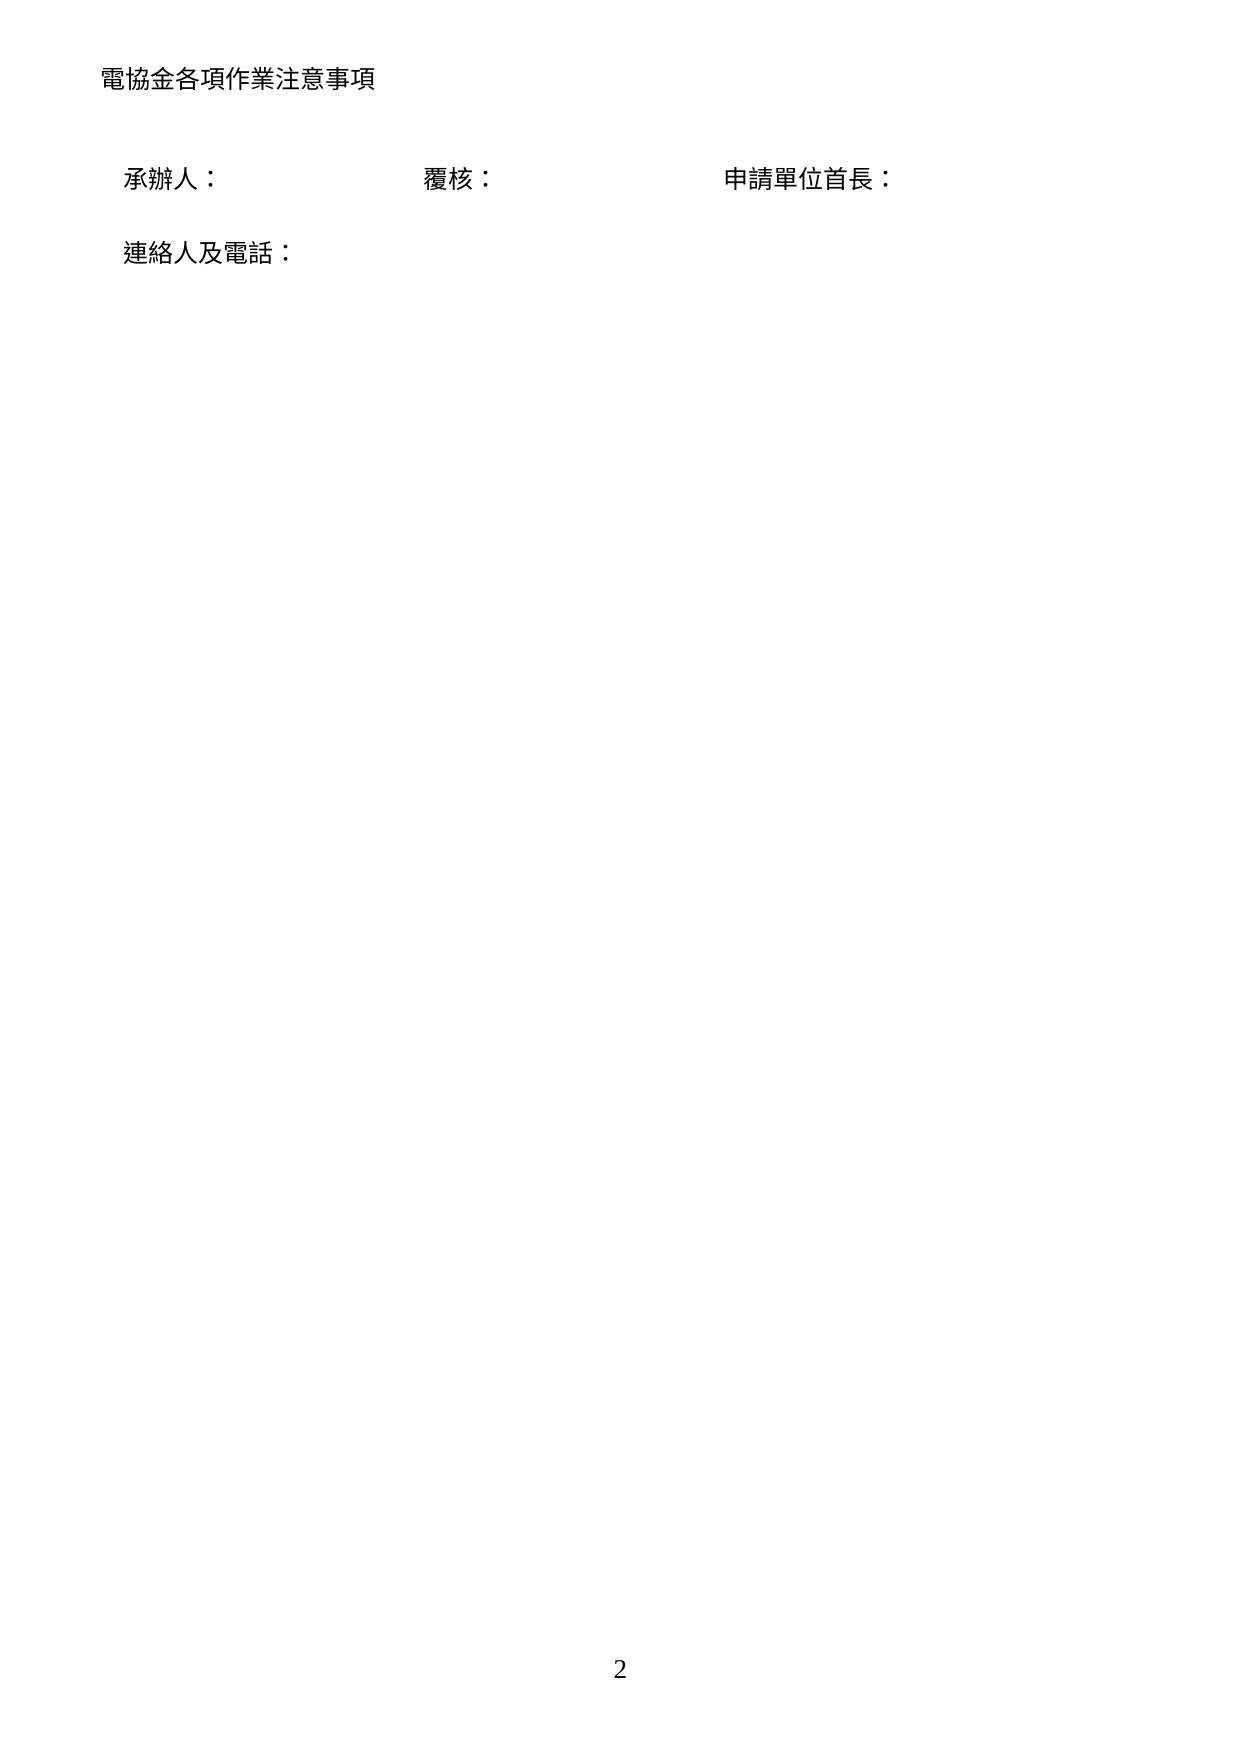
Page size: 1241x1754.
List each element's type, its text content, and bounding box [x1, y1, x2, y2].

text 承辦人： 覆核： 申請單位首長： [98, 136, 1140, 199]
text 連絡人及電話： [98, 210, 1140, 273]
